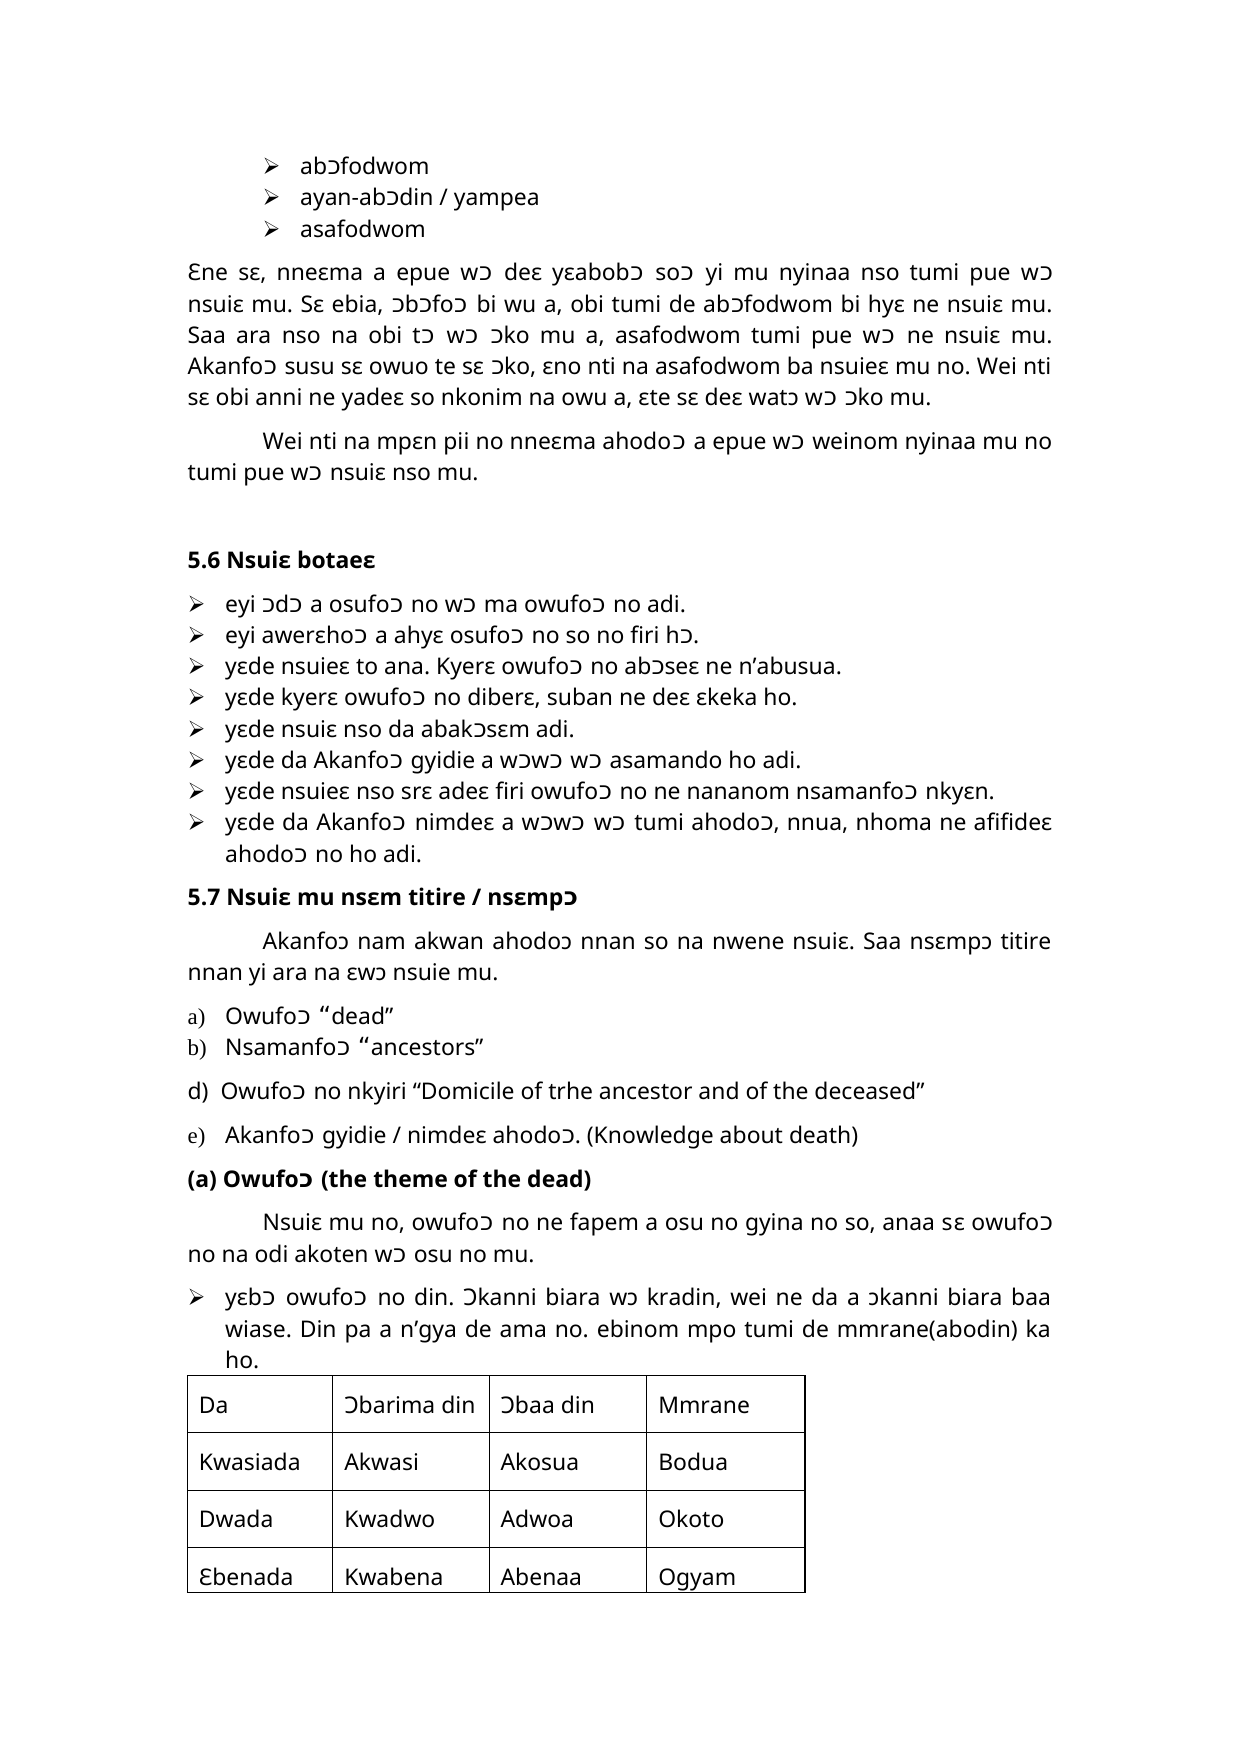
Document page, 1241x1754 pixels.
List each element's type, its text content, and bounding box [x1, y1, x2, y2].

text 5.6 Nsuiε botaeε [187, 544, 1053, 575]
list Akanfoכ gyidie / nimdeε ahodoכ. (Knowledge about death) [187, 1119, 1053, 1150]
text Akanfoɔ nam akwan ahodoɔ nnan so na nwene nsuiε. Saa nsɛmpɔ titire nnan yi ara na ɛwɔ nsuie mu. [187, 925, 1053, 987]
table_cell Ogyam [647, 1548, 804, 1592]
table_cell Abenaa [490, 1548, 646, 1592]
list yεde nsuieε nso srε adeɛ firi owufoכ no ne nananom nsamanfoכ nkyεn. [187, 775, 1053, 806]
list yεde da Akanfoכ gyidie a wכwכ wכ asamando ho adi. [187, 744, 1053, 775]
table_header Ɔbarima din [333, 1376, 489, 1432]
table_header Mmrane [647, 1376, 804, 1432]
table_header Ɔbaa din [490, 1376, 646, 1432]
text Ɛne sε, nneεma a epue wכ deɛ yɛabobכ soכ yi mu nyinaa nso tumi pue wכ nsuiε mu. Sε ebia, כbכfoכ bi wu a, obi tumi de abכfodwom bi hyε ne nsuiε mu. Saa ara nso na obi tכ wכ כko mu a, asafodwom tumi pue wכ ne nsuiε mu. Akanfoכ susu sε owuo te sε כko, εno nti na asafodwom ba nsuieε mu no. Wei nti sε obi anni ne yadeε so nkonim na owu a, εte sε deɛ watɔ wכ כko mu. [187, 256, 1053, 412]
list yεde nsuieε to ana. Kyerε owufoכ no abכseε ne n’abusua. [187, 650, 1053, 681]
table_cell Akosua [490, 1433, 646, 1489]
text Nsuiε mu no, owufoכ no ne fapem a osu no gyina no so, anaa sε owufoכ no na odi akoten wכ osu no mu. [187, 1206, 1053, 1269]
list eyi awerεhoכ a ahyε osufoכ no so no firi hכ. [187, 619, 1053, 650]
list ayan-abכdin / yampea [262, 181, 1053, 212]
table_cell Dwada [188, 1491, 332, 1547]
list yεbכ owufoכ no din. Ɔkanni biara wɔ kradin, wei ne da a ɔkanni biara baa wiase. Din pa a n’gya de ama no. ebinom mpo tumi de mmrane(abodin) ka ho. [187, 1281, 1053, 1375]
table_cell Adwoa [490, 1491, 646, 1547]
list abכfodwom [262, 150, 1053, 181]
table_cell Okoto [647, 1491, 804, 1547]
table_cell Ɛbenada [188, 1548, 332, 1592]
text d) Owufoכ no nkyiri “Domicile of trhe ancestor and of the deceased” [187, 1075, 1053, 1106]
list yεde da Akanfoכ nimdeε a wכwכ wכ tumi ahodoכ, nnua, nhoma ne afifideε ahodoכ no ho adi. [187, 806, 1053, 869]
list eyi כdכ a osufoכ no wכ ma owufoכ no adi. [187, 587, 1053, 619]
list Nsamanfoכ “ancestors” [187, 1031, 1053, 1062]
list yεde nsuiε nso da abakכsεm adi. [187, 712, 1053, 744]
table_header Da [188, 1376, 332, 1432]
table_cell Bodua [647, 1433, 804, 1489]
list Owufoכ “dead” [187, 1000, 1053, 1031]
table_cell Akwasi [333, 1433, 489, 1489]
list asafodwom [262, 212, 1053, 244]
text Wei nti na mpεn pii no nneεma ahodoכ a epue wכ weinom nyinaa mu no tumi pue wכ nsuiε nso mu. [187, 425, 1053, 487]
text (a) Owufoכ (the theme of the dead) [187, 1162, 1053, 1194]
table_cell Kwabena [333, 1548, 489, 1592]
list yεde kyerε owufoכ no diberε, suban ne deɛ εkeka ho. [187, 681, 1053, 712]
text 5.7 Nsuiε mu nsεm titire / nsεmpכ [187, 881, 1053, 912]
table_cell Kwadwo [333, 1491, 489, 1547]
table_cell Kwasiada [188, 1433, 332, 1489]
